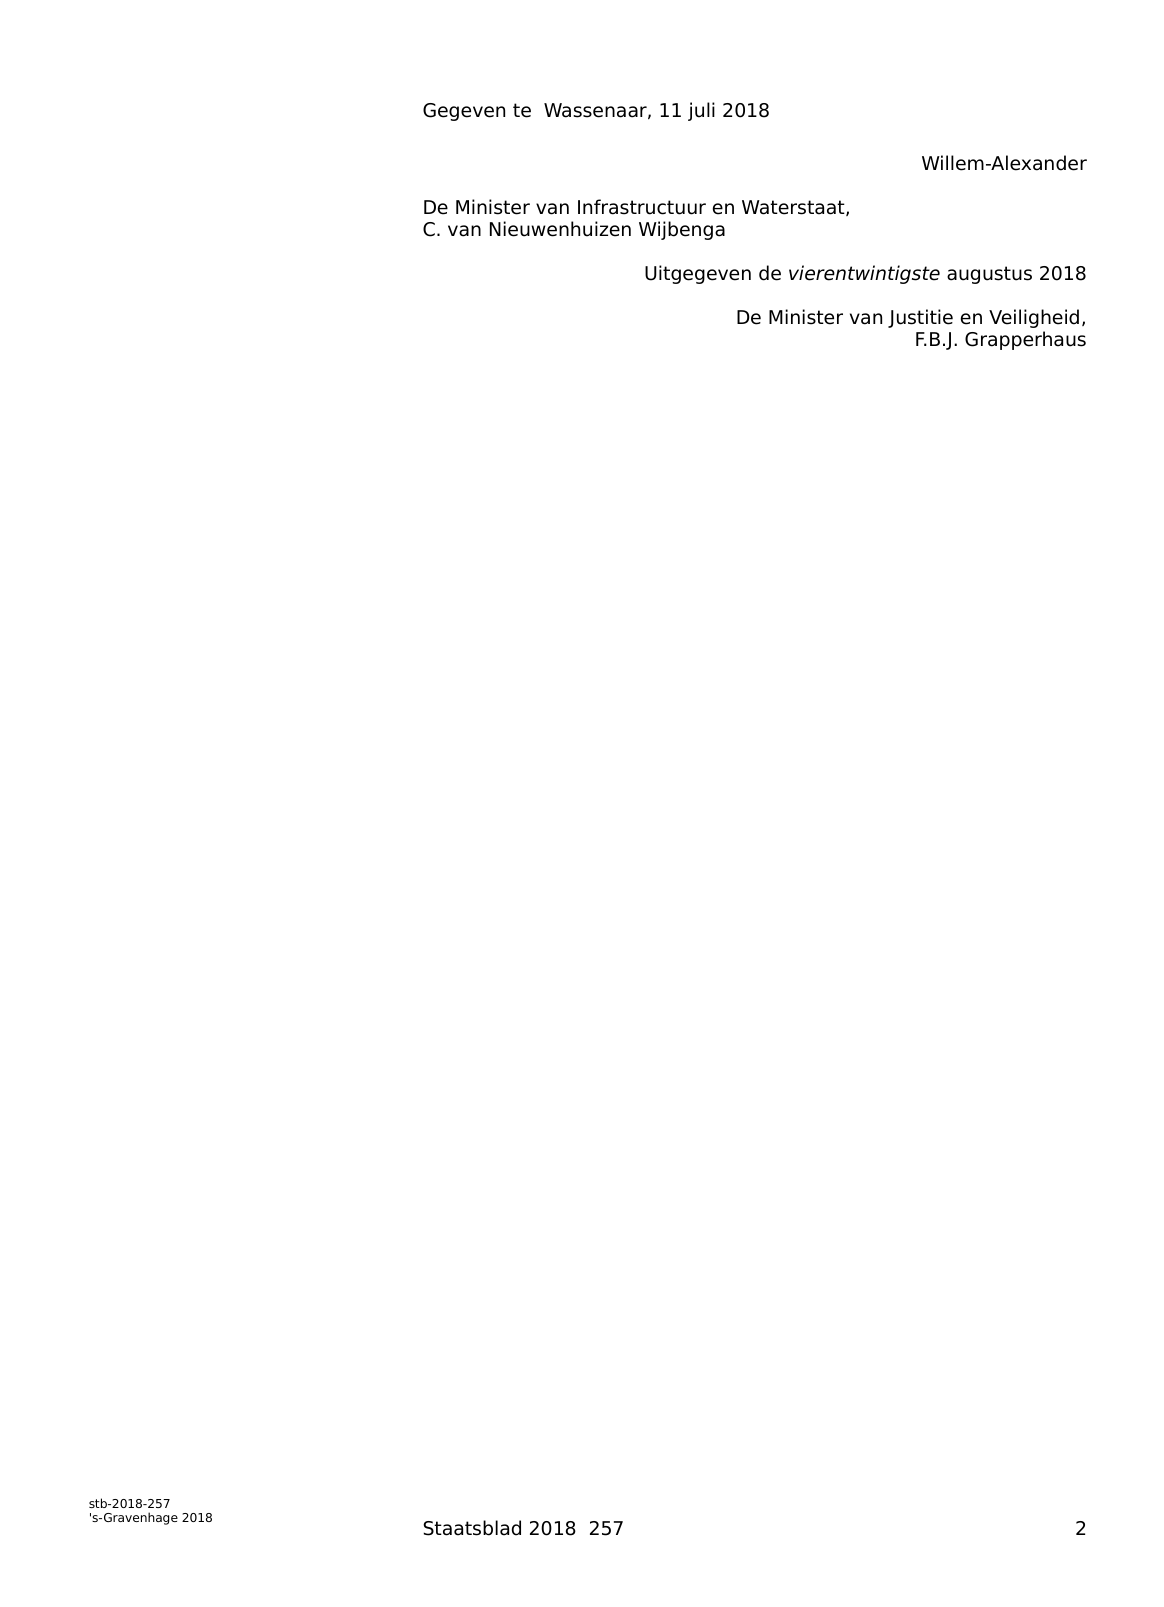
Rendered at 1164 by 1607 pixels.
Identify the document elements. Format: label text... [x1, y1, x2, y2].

text stb-2018-257 [88, 1497, 323, 1511]
text Willem-Alexander [422, 152, 1087, 174]
text De Minister van Infrastructuur en Waterstaat, C. van Nieuwenhuizen Wijbenga [422, 197, 1087, 241]
text De Minister van Justitie en Veiligheid, F.B.J. Grapperhaus [422, 307, 1087, 351]
text Gegeven te Wassenaar, 11 juli 2018 [422, 100, 1087, 122]
text 's-Gravenhage 2018 [88, 1511, 323, 1525]
text Uitgegeven de vierentwintigste augustus 2018 [422, 263, 1087, 285]
